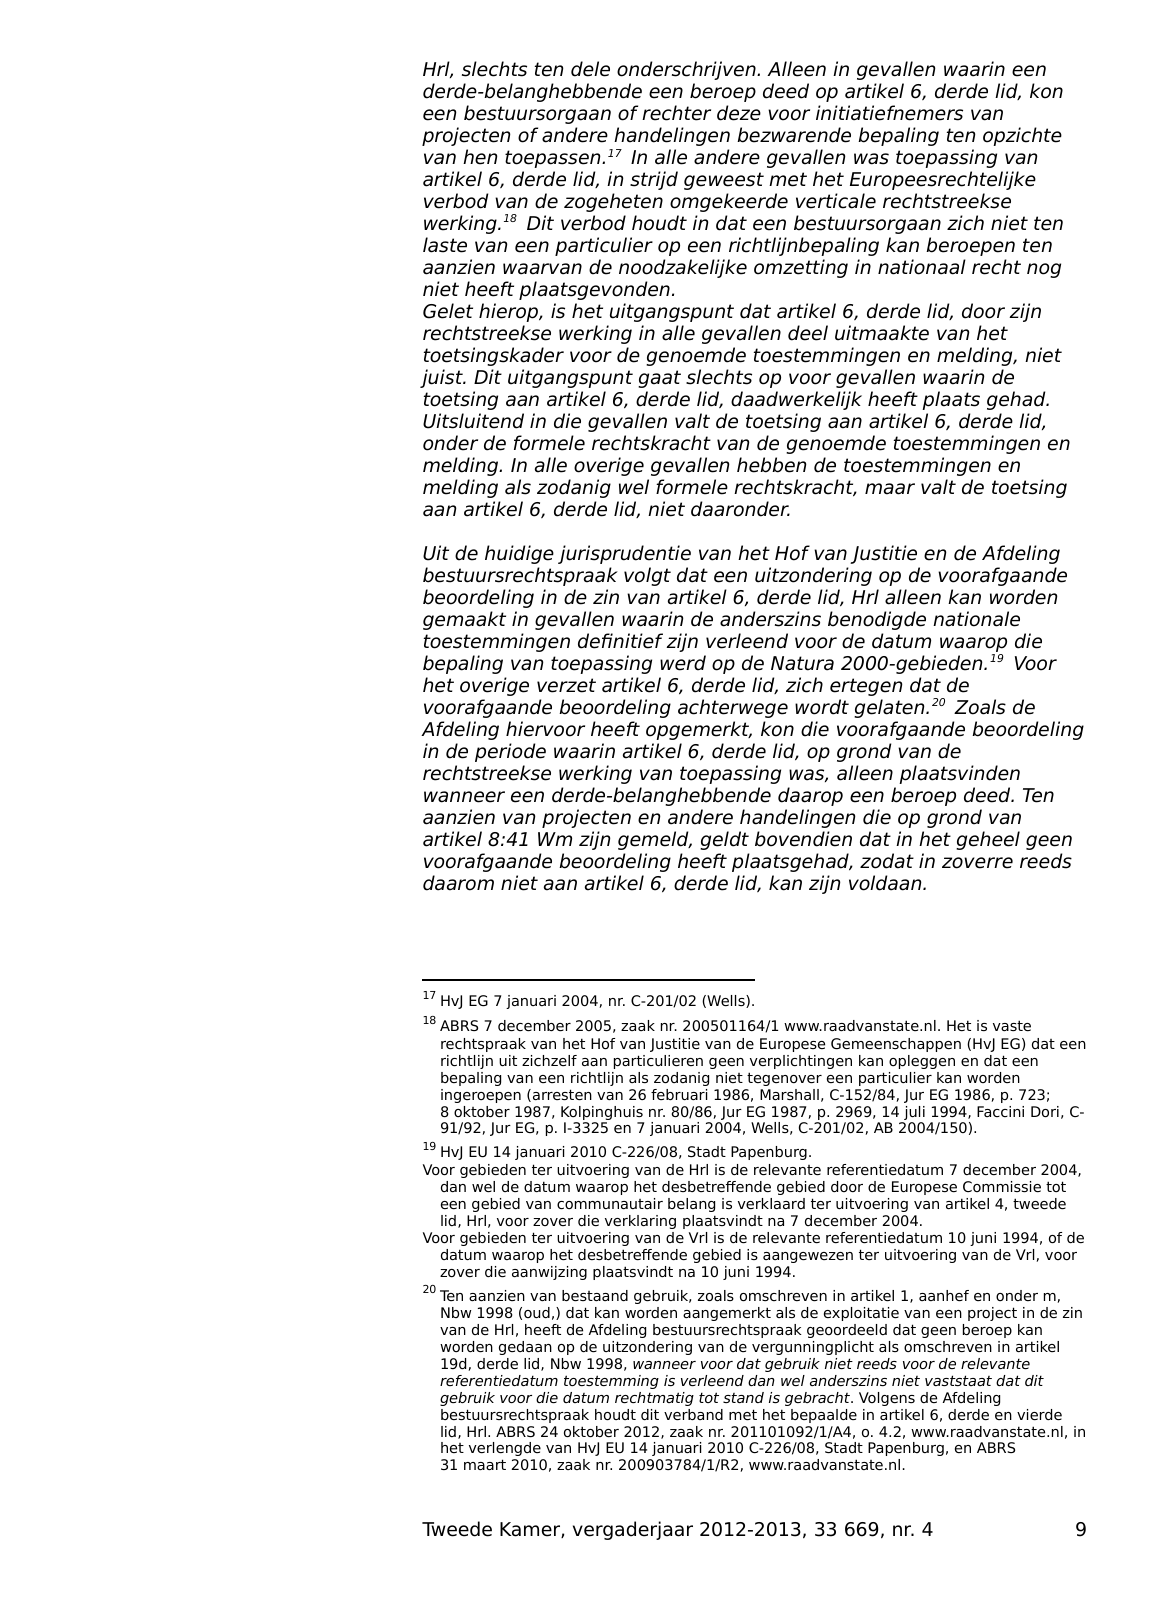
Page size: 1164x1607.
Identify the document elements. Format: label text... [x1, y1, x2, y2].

text HvJ EU 14 januari 2010 C-226/08, Stadt Papenburg. [422, 1140, 1087, 1162]
text Uit de huidige jurisprudentie van het Hof van Justitie en de Afdeling bestuursrechtspraak volgt dat een uitzondering op de voorafgaande beoordeling in de zin van artikel 6, derde lid, Hrl alleen kan worden gemaakt in gevallen waarin de anderszins benodigde nationale toestemmingen definitief zijn verleend voor de datum waarop die bepaling van toepassing werd op de Natura 2000-gebieden. Voor het overige verzet artikel 6, derde lid, zich ertegen dat de voorafgaande beoordeling achterwege wordt gelaten. Zoals de Afdeling hiervoor heeft opgemerkt, kon die voorafgaande beoordeling in de periode waarin artikel 6, derde lid, op grond van de rechtstreekse werking van toepassing was, alleen plaatsvinden wanneer een derde-belanghebbende daarop een beroep deed. Ten aanzien van projecten en andere handelingen die op grond van artikel 8:41 Wm zijn gemeld, geldt bovendien dat in het geheel geen voorafgaande beoordeling heeft plaatsgehad, zodat in zoverre reeds daarom niet aan artikel 6, derde lid, kan zijn voldaan. [422, 543, 1087, 894]
text ABRS 7 december 2005, zaak nr. 200501164/1 www.raadvanstate.nl. Het is vaste rechtspraak van het Hof van Justitie van de Europese Gemeenschappen (HvJ EG) dat een richtlijn uit zichzelf aan particulieren geen verplichtingen kan opleggen en dat een bepaling van een richtlijn als zodanig niet tegenover een particulier kan worden ingeroepen (arresten van 26 februari 1986, Marshall, C-152/84, Jur EG 1986, p. 723; 8 oktober 1987, Kolpinghuis nr. 80/86, Jur EG 1987, p. 2969, 14 juli 1994, Faccini Dori, C-91/92, Jur EG, p. I-3325 en 7 januari 2004, Wells, C-201/02, AB 2004/150). [422, 1014, 1087, 1137]
text HvJ EG 7 januari 2004, nr. C-201/02 (Wells). [422, 989, 1087, 1011]
text Voor gebieden ter uitvoering van de Hrl is de relevante referentiedatum 7 december 2004, dan wel de datum waarop het desbetreffende gebied door de Europese Commissie tot een gebied van communautair belang is verklaard ter uitvoering van artikel 4, tweede lid, Hrl, voor zover die verklaring plaatsvindt na 7 december 2004. [422, 1162, 1087, 1230]
text Voor gebieden ter uitvoering van de Vrl is de relevante referentiedatum 10 juni 1994, of de datum waarop het desbetreffende gebied is aangewezen ter uitvoering van de Vrl, voor zover die aanwijzing plaatsvindt na 10 juni 1994. [422, 1230, 1087, 1281]
text Ten aanzien van bestaand gebruik, zoals omschreven in artikel 1, aanhef en onder m, Nbw 1998 (oud,) dat kan worden aangemerkt als de exploitatie van een project in de zin van de Hrl, heeft de Afdeling bestuursrechtspraak geoordeeld dat geen beroep kan worden gedaan op de uitzondering van de vergunningplicht als omschreven in artikel 19d, derde lid, Nbw 1998, wanneer voor dat gebruik niet reeds voor de relevante referentiedatum toestemming is verleend dan wel anderszins niet vaststaat dat dit gebruik voor die datum rechtmatig tot stand is gebracht. Volgens de Afdeling bestuursrechtspraak houdt dit verband met het bepaalde in artikel 6, derde en vierde lid, Hrl. ABRS 24 oktober 2012, zaak nr. 201101092/1/A4, o. 4.2, www.raadvanstate.nl, in het verlengde van HvJ EU 14 januari 2010 C-226/08, Stadt Papenburg, en ABRS 31 maart 2010, zaak nr. 200903784/1/R2, www.raadvanstate.nl. [422, 1283, 1087, 1474]
text Gelet hierop, is het uitgangspunt dat artikel 6, derde lid, door zijn rechtstreekse werking in alle gevallen deel uitmaakte van het toetsingskader voor de genoemde toestemmingen en melding, niet juist. Dit uitgangspunt gaat slechts op voor gevallen waarin de toetsing aan artikel 6, derde lid, daadwerkelijk heeft plaats gehad. Uitsluitend in die gevallen valt de toetsing aan artikel 6, derde lid, onder de formele rechtskracht van de genoemde toestemmingen en melding. In alle overige gevallen hebben de toestemmingen en melding als zodanig wel formele rechtskracht, maar valt de toetsing aan artikel 6, derde lid, niet daaronder. [422, 301, 1087, 521]
text Hrl, slechts ten dele onderschrijven. Alleen in gevallen waarin een derde-belanghebbende een beroep deed op artikel 6, derde lid, kon een bestuursorgaan of rechter deze voor initiatiefnemers van projecten of andere handelingen bezwarende bepaling ten opzichte van hen toepassen. In alle andere gevallen was toepassing van artikel 6, derde lid, in strijd geweest met het Europeesrechtelijke verbod van de zogeheten omgekeerde verticale rechtstreekse werking. Dit verbod houdt in dat een bestuursorgaan zich niet ten laste van een particulier op een richtlijnbepaling kan beroepen ten aanzien waarvan de noodzakelijke omzetting in nationaal recht nog niet heeft plaatsgevonden. [422, 59, 1087, 301]
